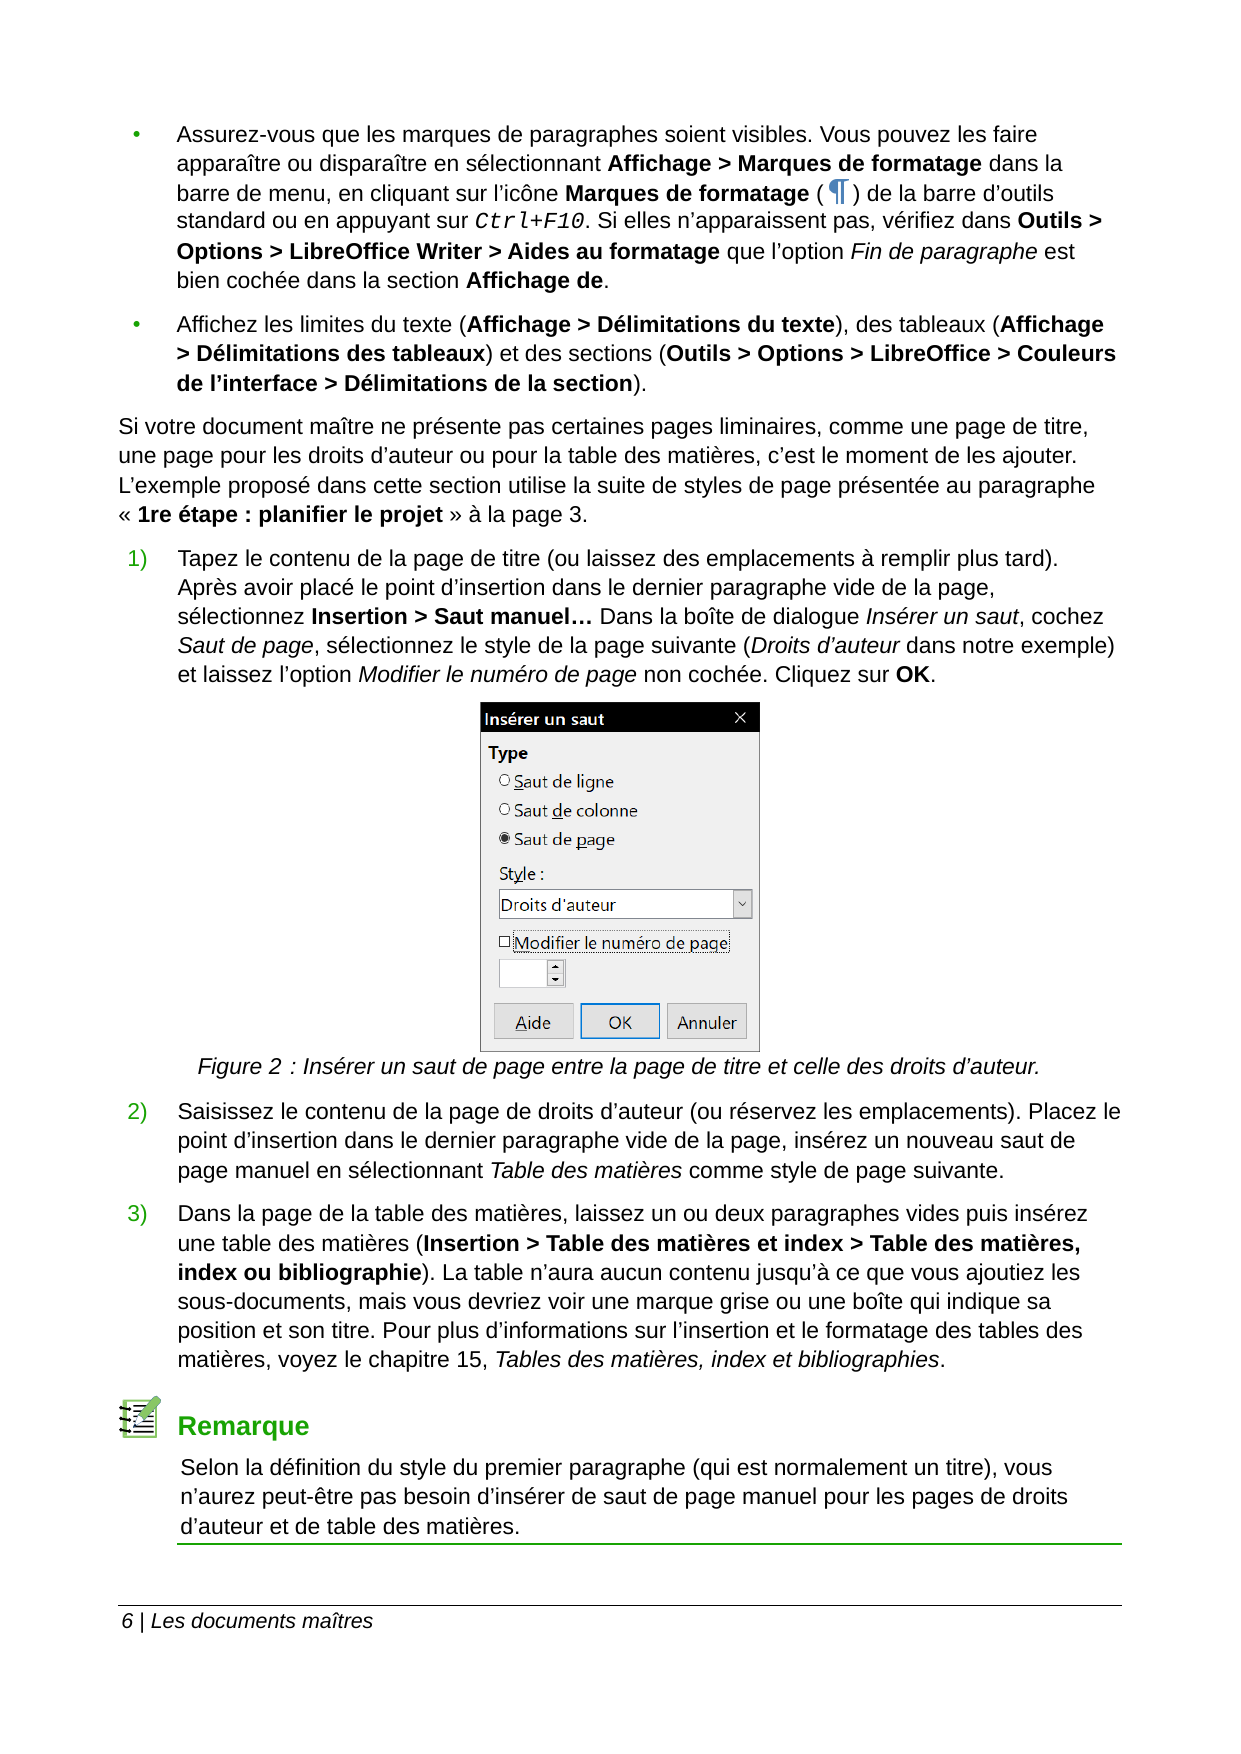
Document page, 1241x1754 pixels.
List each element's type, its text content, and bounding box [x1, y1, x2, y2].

list Affichez les limites du texte (Affichage > Délimitations du texte), des tableaux (Affichage > Délimitations des tableaux) et des sections (Outils > Options > LibreOffice > Couleurs de l’interface > Délimitations de la section). [133, 308, 1122, 396]
list Assurez-vous que les marques de paragraphes soient visibles. Vous pouvez les faire apparaître ou disparaître en sélectionnant Affichage > Marques de formatage dans la barre de menu, en cliquant sur l’icône Marques de formatage () de la barre d’outils standard ou en appuyant sur Ctrl+F10. Si elles n’apparaissent pas, vérifiez dans Outils > Options > LibreOffice Writer > Aides au formatage que l’option Fin de paragraphe est bien cochée dans la section Affichage de. [133, 118, 1122, 294]
list Dans la page de la table des matières, laissez un ou deux paragraphes vides puis insérez une table des matières (Insertion > Table des matières et index > Table des matières, index ou bibliographie). La table n’aura aucun contenu jusqu’à ce que vous ajoutiez les sous-documents, mais vous devriez voir une marque grise ou une boîte qui indique sa position et son titre. Pour plus d’informations sur l’insertion et le formatage des tables des matières, voyez le chapitre 15, Tables des matières, index et bibliographies. [148, 1198, 1122, 1373]
picture [480, 702, 760, 1052]
subtitle Remarque [118, 1395, 1122, 1441]
text Figure 2 : Insérer un saut de page entre la page de titre et celle des droits d’auteur. [118, 1051, 1122, 1081]
list Saisissez le contenu de la page de droits d’auteur (ou réservez les emplacements). Placez le point d’insertion dans le dernier paragraphe vide de la page, insérez un nouveau saut de page manuel en sélectionnant Table des matières comme style de page suivante. [148, 1096, 1122, 1183]
text Selon la définition du style du premier paragraphe (qui est normalement un titre), vous n’aurez peut-être pas besoin d’insérer de saut de page manuel pour les pages de droits d’auteur et de table des matières. [177, 1449, 1122, 1543]
text Si votre document maître ne présente pas certaines pages liminaires, comme une page de titre, une page pour les droits d’auteur ou pour la table des matières, c’est le moment de les ajouter. L’exemple proposé dans cette section utilise la suite de styles de page présentée au paragraphe « 1re étape : planifier le projet » à la page 3. [118, 411, 1122, 527]
list Tapez le contenu de la page de titre (ou laissez des emplacements à remplir plus tard). Après avoir placé le point d’insertion dans le dernier paragraphe vide de la page, sélectionnez Insertion > Saut manuel… Dans la boîte de dialogue Insérer un saut, cochez Saut de page, sélectionnez le style de la page suivante (Droits d’auteur dans notre exemple) et laissez l’option Modifier le numéro de page non cochée. Cliquez sur OK. [148, 542, 1122, 688]
picture [823, 176, 853, 206]
